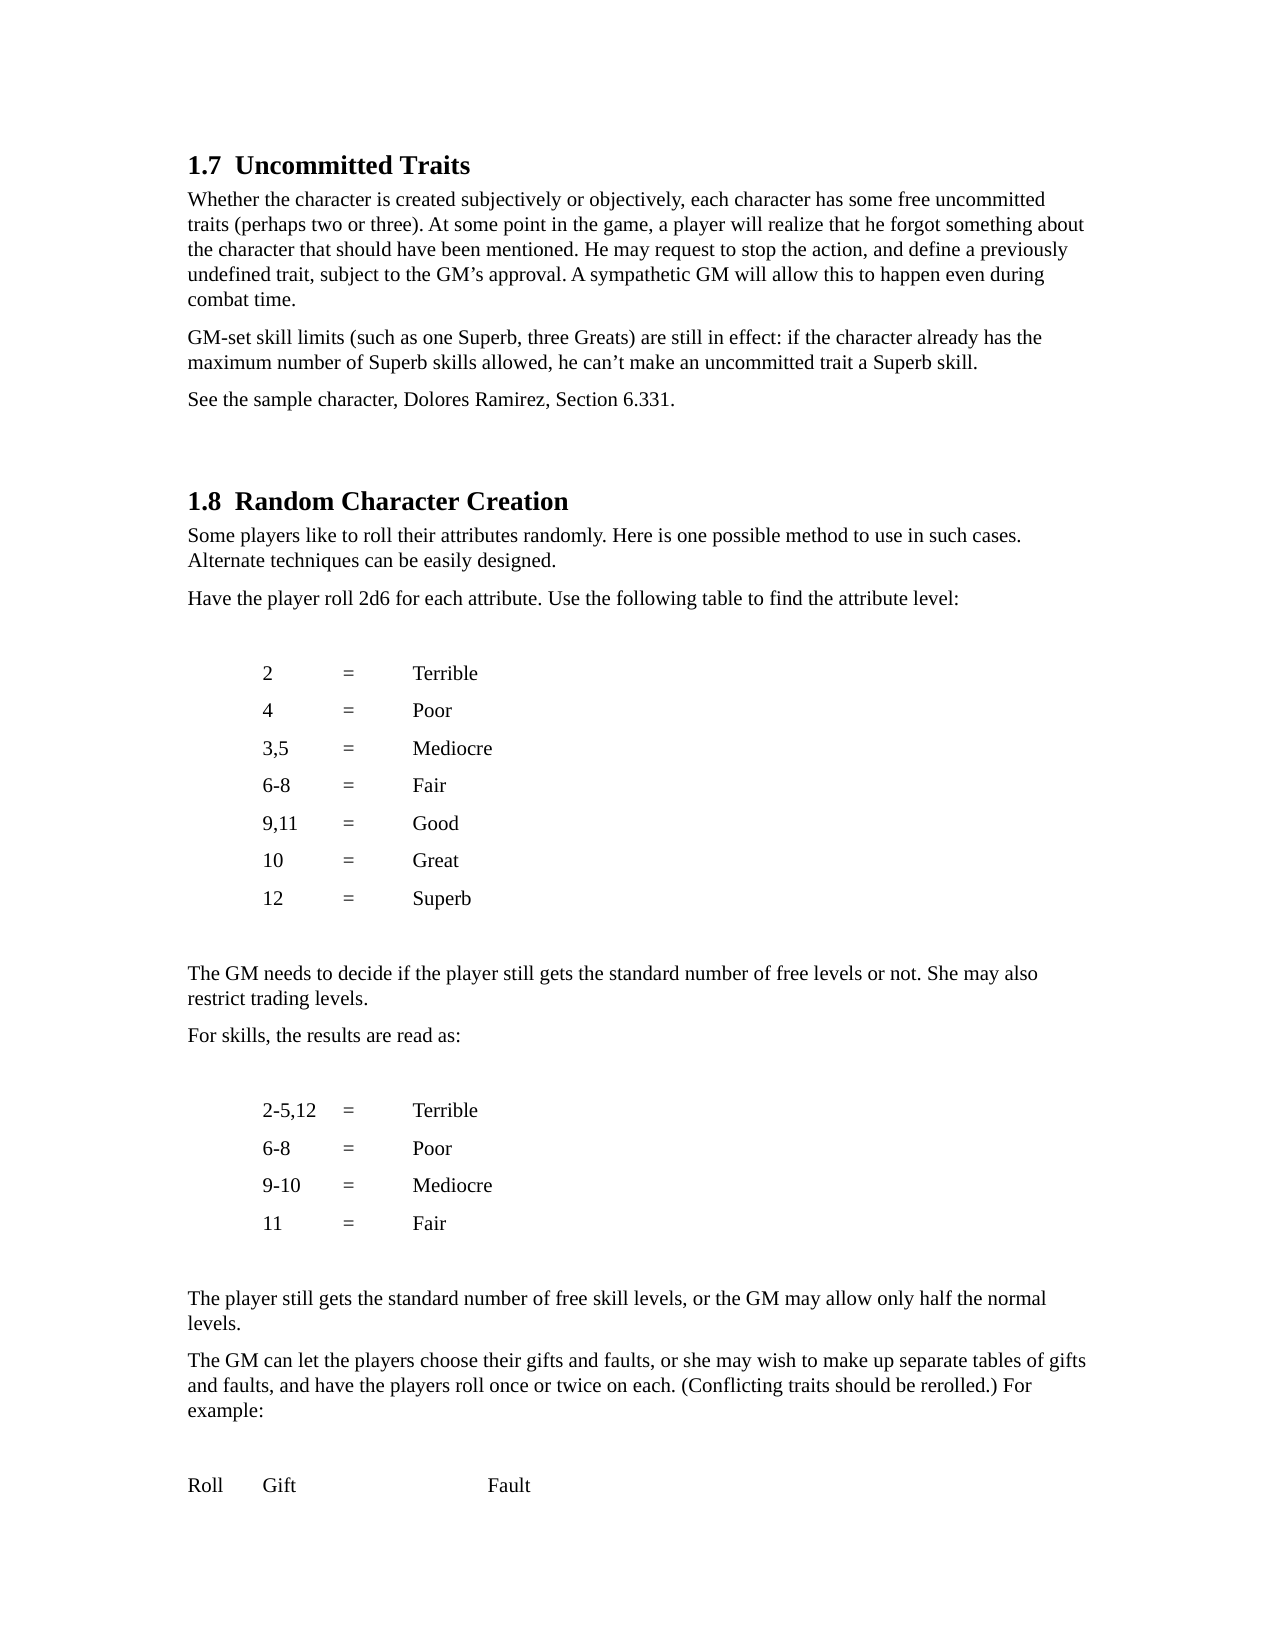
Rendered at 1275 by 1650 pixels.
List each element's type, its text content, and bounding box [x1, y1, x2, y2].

text 2-5,12 = Terrible [187, 1097, 1087, 1122]
text Some players like to roll their attributes randomly. Here is one possible method to use in such cases. Alternate techniques can be easily designed. [187, 522, 1087, 572]
text The player still gets the standard number of free skill levels, or the GM may allow only half the normal levels. [187, 1285, 1087, 1335]
text 6-8 = Fair [187, 772, 1087, 797]
text 11 = Fair [187, 1210, 1087, 1235]
text 1.8 Random Character Creation [187, 486, 1087, 516]
text 10 = Great [187, 847, 1087, 872]
text 4 = Poor [187, 697, 1087, 722]
text 2 = Terrible [187, 660, 1087, 685]
text 9,11 = Good [187, 810, 1087, 835]
text The GM can let the players choose their gifts and faults, or she may wish to make up separate tables of gifts and faults, and have the players roll once or twice on each. (Conflicting traits should be rerolled.) For example: [187, 1347, 1087, 1422]
text 3,5 = Mediocre [187, 735, 1087, 760]
text 1.7 Uncommitted Traits [187, 150, 1087, 180]
text Have the player roll 2d6 for each attribute. Use the following table to find the attribute level: [187, 585, 1087, 610]
text 9-10 = Mediocre [187, 1172, 1087, 1197]
text 12 = Superb [187, 885, 1087, 910]
text Roll Gift Fault [187, 1472, 1087, 1497]
text For skills, the results are read as: [187, 1022, 1087, 1047]
text GM-set skill limits (such as one Superb, three Greats) are still in effect: if the character already has the maximum number of Superb skills allowed, he can’t make an uncommitted trait a Superb skill. [187, 324, 1087, 374]
text The GM needs to decide if the player still gets the standard number of free levels or not. She may also restrict trading levels. [187, 960, 1087, 1010]
text 6-8 = Poor [187, 1135, 1087, 1160]
text See the sample character, Dolores Ramirez, Section 6.331. [187, 386, 1087, 411]
text Whether the character is created subjectively or objectively, each character has some free uncommitted traits (perhaps two or three). At some point in the game, a player will realize that he forgot something about the character that should have been mentioned. He may request to stop the action, and define a previously undefined trait, subject to the GM’s approval. A sympathetic GM will allow this to happen even during combat time. [187, 186, 1087, 311]
